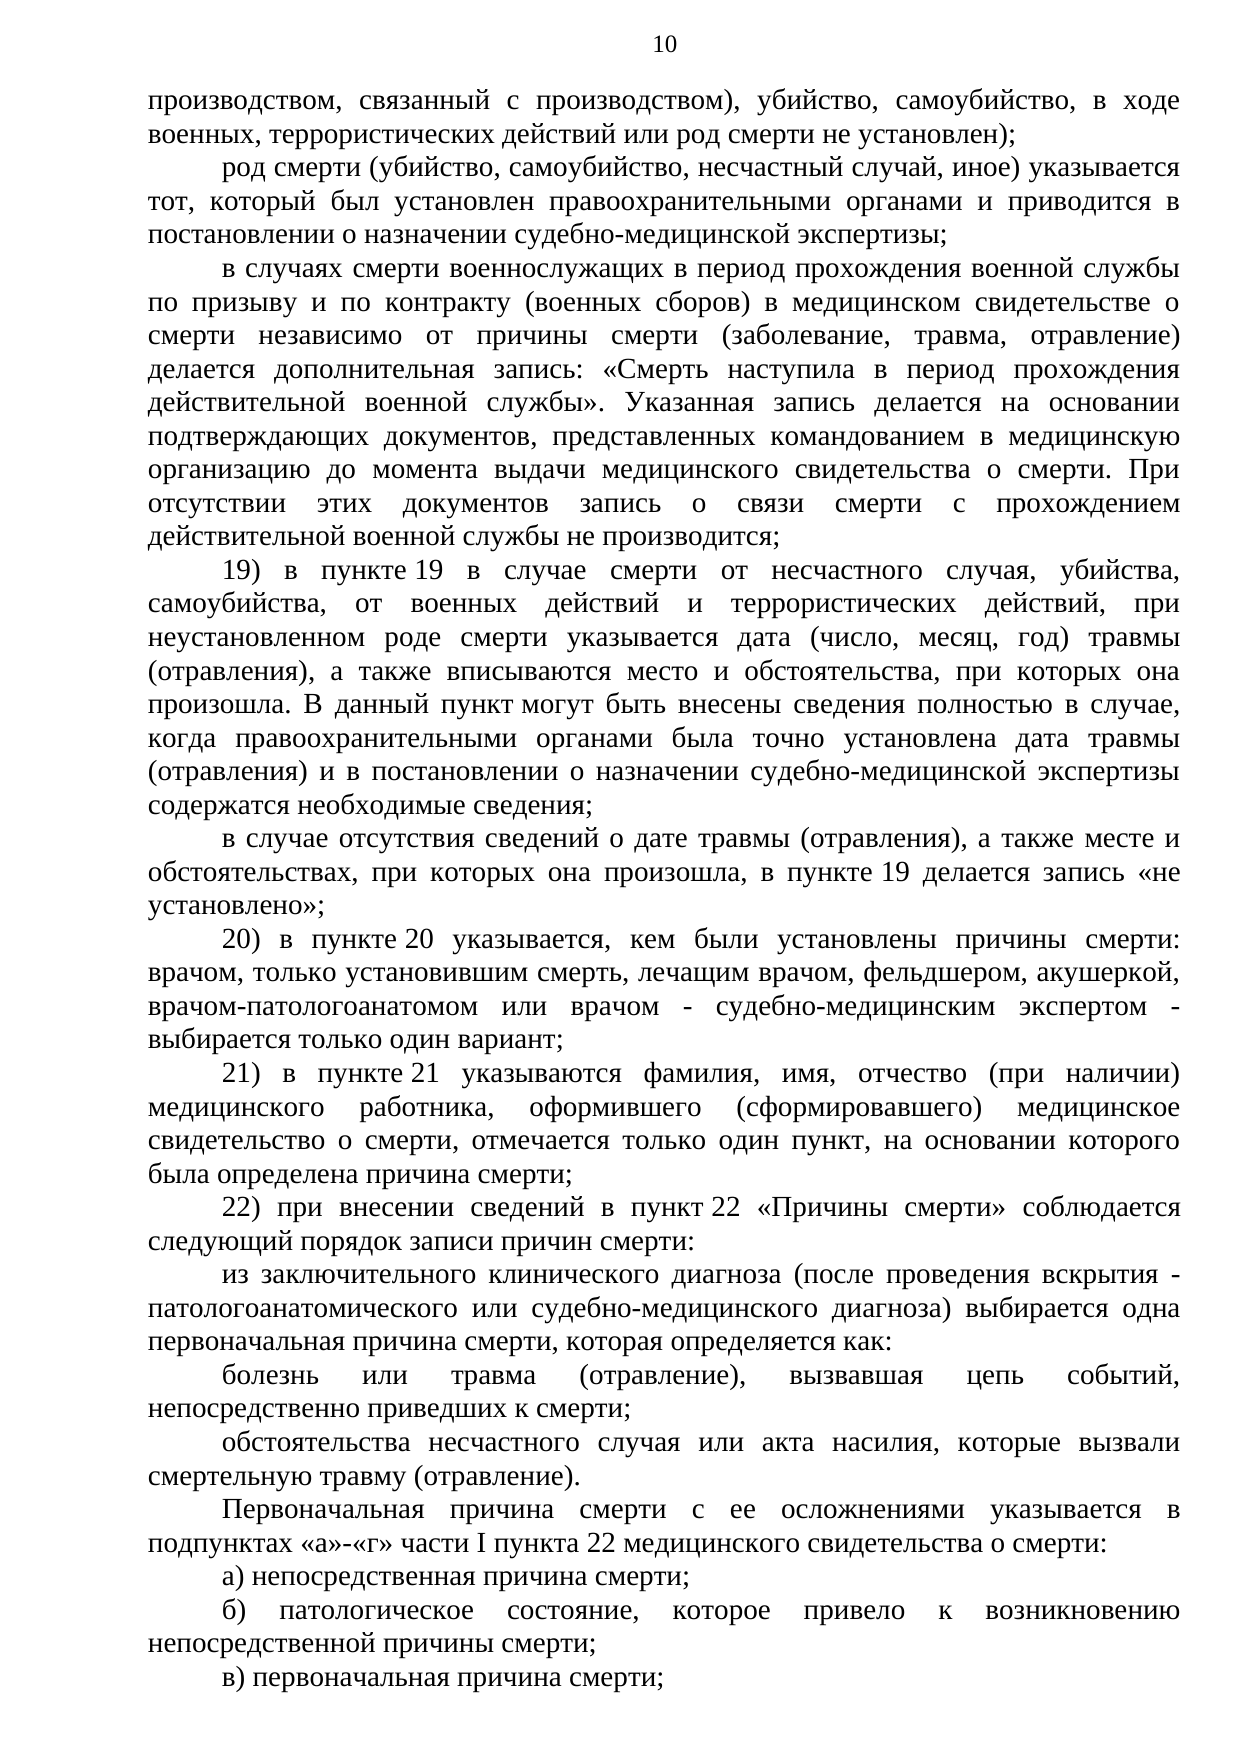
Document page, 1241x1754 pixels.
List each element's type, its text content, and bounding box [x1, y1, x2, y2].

text в случаях смерти военнослужащих в период прохождения военной службы по призыву и по контракту (военных сборов) в медицинском свидетельстве о смерти независимо от причины смерти (заболевание, травма, отравление) делается дополнительная запись: «Смерть наступила в период прохождения действительной военной службы». Указанная запись делается на основании подтверждающих документов, представленных командованием в медицинскую организацию до момента выдачи медицинского свидетельства о смерти. При отсутствии этих документов запись о связи смерти с прохождением действительной военной службы не производится; [148, 250, 1181, 552]
text производством, связанный с производством), убийство, самоубийство, в ходе военных, террористических действий или род смерти не установлен); [148, 82, 1181, 149]
text обстоятельства несчастного случая или акта насилия, которые вызвали смертельную травму (отравление). [148, 1424, 1181, 1491]
text а) непосредственная причина смерти; [148, 1558, 1181, 1592]
text б) патологическое состояние, которое привело к возникновению непосредственной причины смерти; [148, 1592, 1181, 1659]
text 21) в пункте 21 указываются фамилия, имя, отчество (при наличии) медицинского работника, оформившего (сформировавшего) медицинское свидетельство о смерти, отмечается только один пункт, на основании которого была определена причина смерти; [148, 1055, 1181, 1189]
text Первоначальная причина смерти с ее осложнениями указывается в подпунктах «а»-«г» части I пункта 22 медицинского свидетельства о смерти: [148, 1491, 1181, 1558]
text 20) в пункте 20 указывается, кем были установлены причины смерти: врачом, только установившим смерть, лечащим врачом, фельдшером, акушеркой, врачом-патологоанатомом или врачом - судебно-медицинским экспертом - выбирается только один вариант; [148, 921, 1181, 1055]
text болезнь или травма (отравление), вызвавшая цепь событий, непосредственно приведших к смерти; [148, 1357, 1181, 1424]
text из заключительного клинического диагноза (после проведения вскрытия - патологоанатомического или судебно-медицинского диагноза) выбирается одна первоначальная причина смерти, которая определяется как: [148, 1256, 1181, 1357]
text 19) в пункте 19 в случае смерти от несчастного случая, убийства, самоубийства, от военных действий и террористических действий, при неустановленном роде смерти указывается дата (число, месяц, год) травмы (отравления), а также вписываются место и обстоятельства, при которых она произошла. В данный пункт могут быть внесены сведения полностью в случае, когда правоохранительными органами была точно установлена дата травмы (отравления) и в постановлении о назначении судебно-медицинской экспертизы содержатся необходимые сведения; [148, 552, 1181, 820]
text 22) при внесении сведений в пункт 22 «Причины смерти» соблюдается следующий порядок записи причин смерти: [148, 1189, 1181, 1256]
text род смерти (убийство, самоубийство, несчастный случай, иное) указывается тот, который был установлен правоохранительными органами и приводится в постановлении о назначении судебно-медицинской экспертизы; [148, 149, 1181, 250]
text в случае отсутствия сведений о дате травмы (отравления), а также месте и обстоятельствах, при которых она произошла, в пункте 19 делается запись «не установлено»; [148, 820, 1181, 921]
text в) первоначальная причина смерти; [148, 1659, 1181, 1692]
